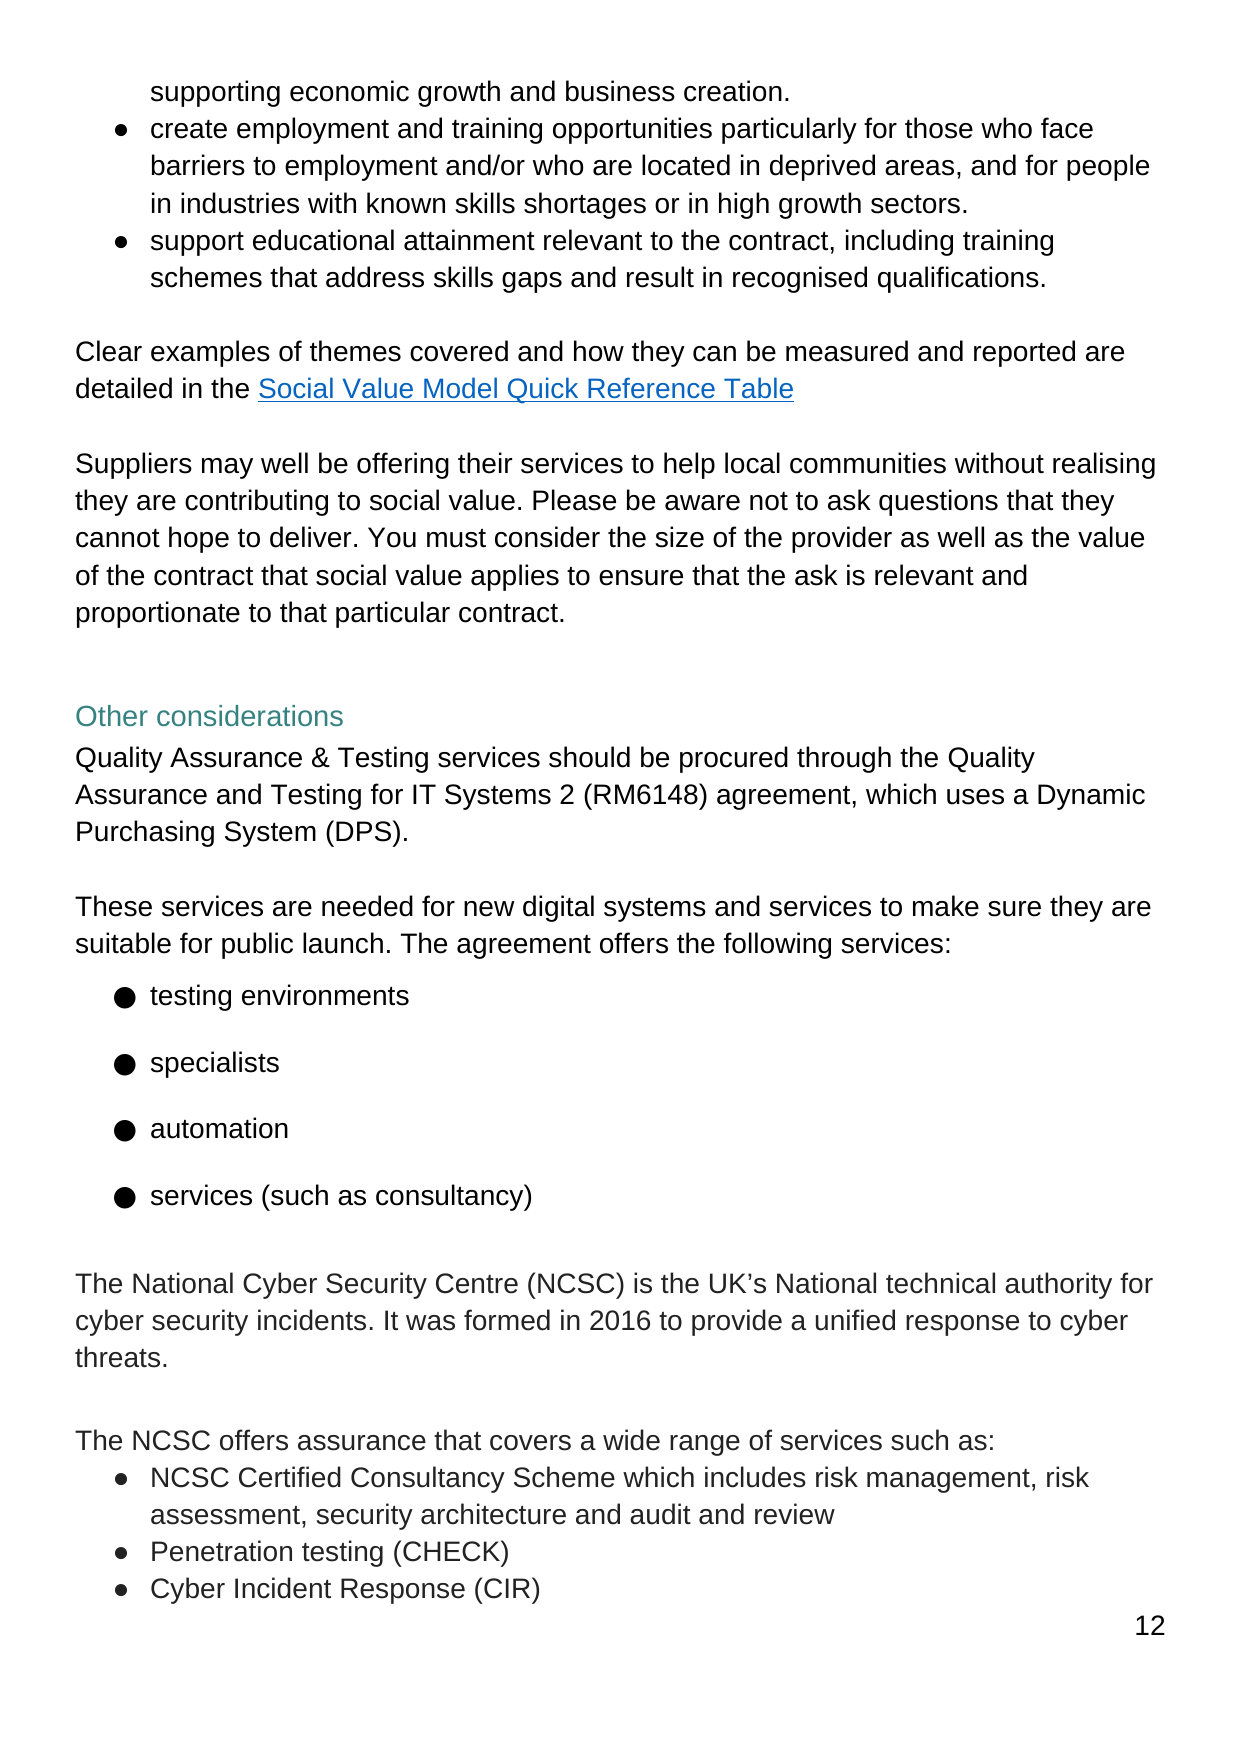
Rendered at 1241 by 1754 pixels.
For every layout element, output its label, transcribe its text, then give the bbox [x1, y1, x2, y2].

list specialists [112, 1031, 1165, 1088]
subtitle Other considerations [75, 699, 1165, 733]
list Cyber Incident Response (CIR) [112, 1572, 1165, 1605]
list Penetration testing (CHECK) [112, 1535, 1165, 1568]
text Quality Assurance & Testing services should be procured through the Quality Assurance and Testing for IT Systems 2 (RM6148) agreement, which uses a Dynamic Purchasing System (DPS). [75, 741, 1165, 848]
list support educational attainment relevant to the contract, including training schemes that address skills gaps and result in recognised qualifications. [112, 224, 1165, 293]
text These services are needed for new digital systems and services to make sure they are suitable for public launch. The agreement offers the following services: [75, 890, 1165, 959]
text The National Cyber Security Centre (NCSC) is the UK’s National technical authority for cyber security incidents. It was formed in 2016 to provide a unified response to cyber threats. [75, 1267, 1165, 1373]
list services (such as consultancy) [112, 1163, 1165, 1221]
list supporting economic growth and business creation. [112, 75, 1165, 107]
list create employment and training opportunities particularly for those who face barriers to employment and/or who are located in deprived areas, and for people in industries with known skills shortages or in high growth sectors. [112, 112, 1165, 219]
list testing environments [112, 964, 1165, 1022]
text Suppliers may well be offering their services to help local communities without realising they are contributing to social value. Please be aware not to ask questions that they cannot hope to deliver. You must consider the size of the provider as well as the value of the contract that social value applies to ensure that the ask is relevant and proportionate to that particular contract. [75, 447, 1165, 628]
text The NCSC offers assurance that covers a wide range of services such as: [75, 1424, 1165, 1456]
list automation [112, 1097, 1165, 1154]
text Clear examples of themes covered and how they can be measured and reported are detailed in the Social Value Model Quick Reference Table [75, 335, 1165, 405]
list NCSC Certified Consultancy Scheme which includes risk management, risk assessment, security architecture and audit and review [112, 1461, 1165, 1530]
